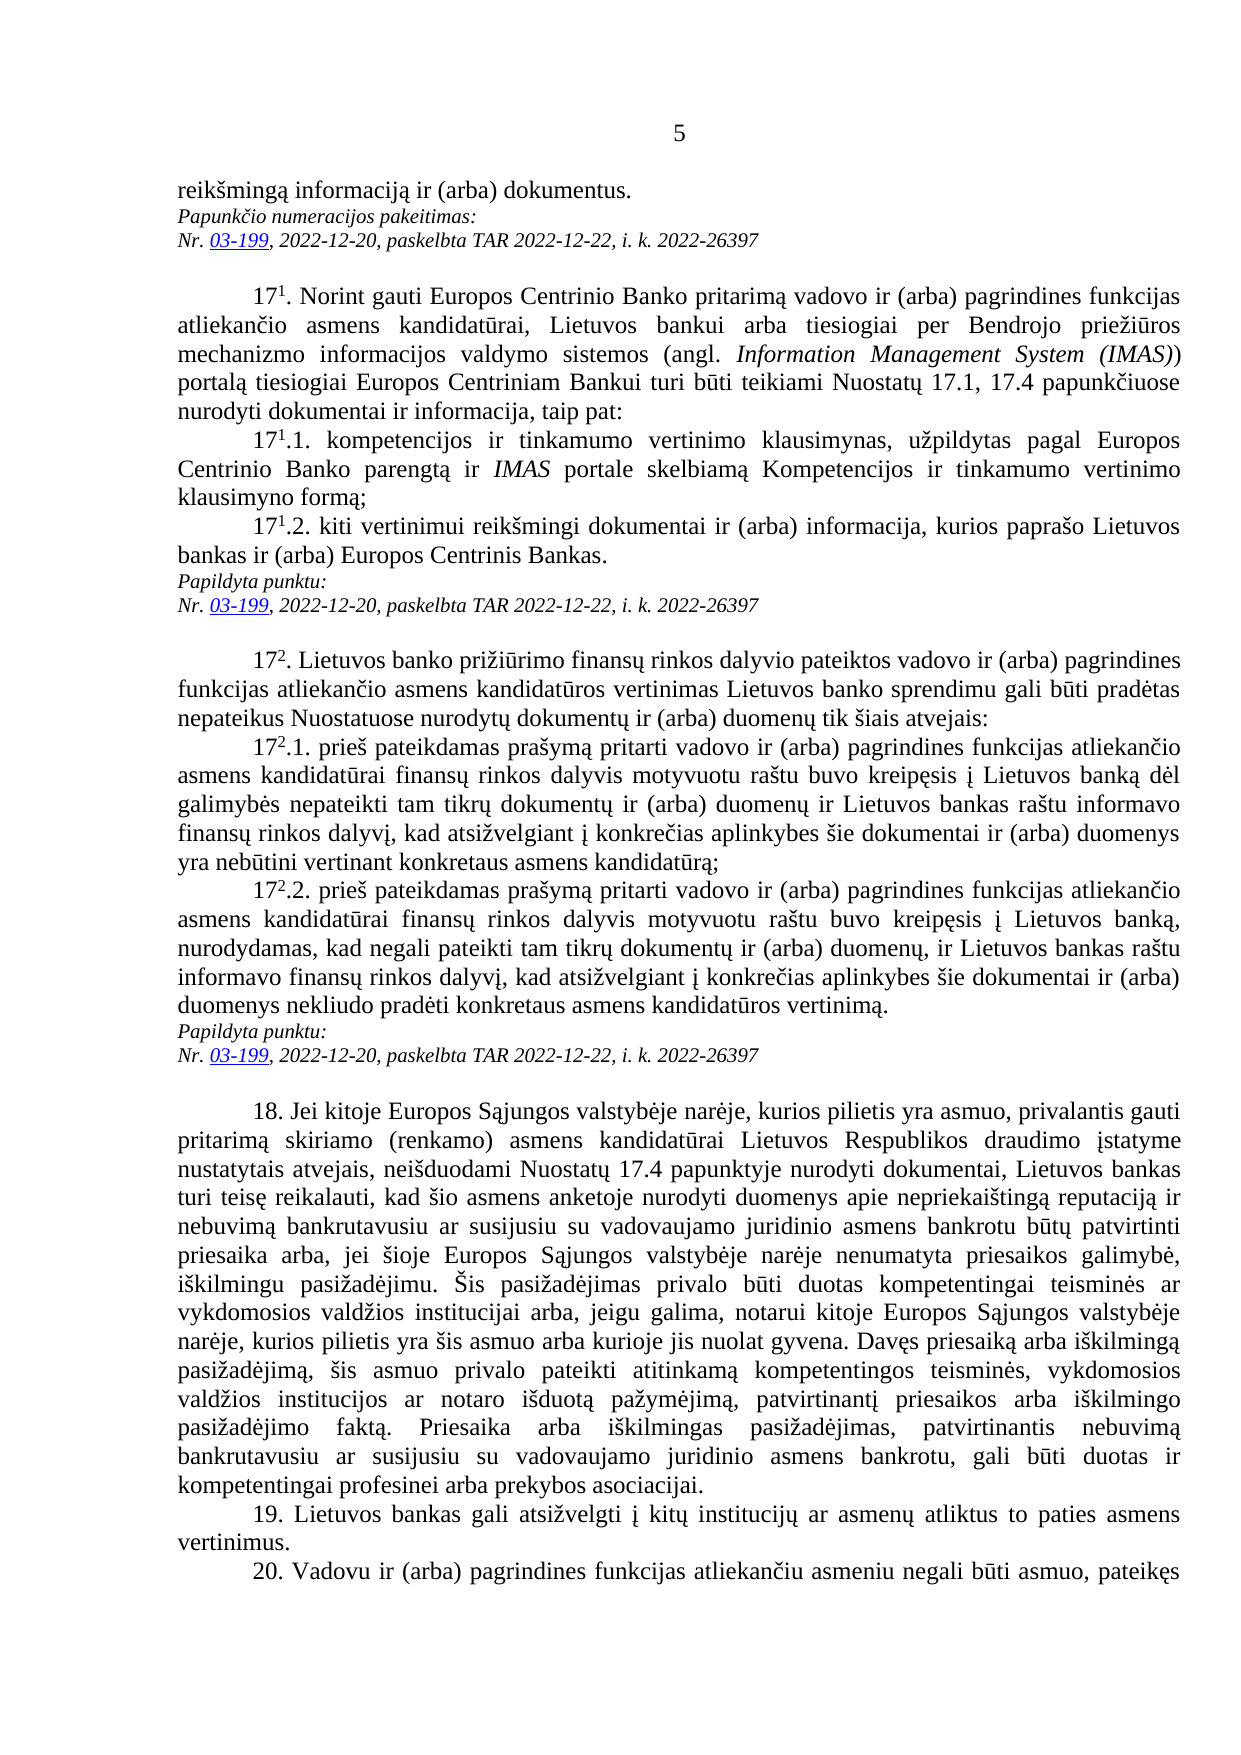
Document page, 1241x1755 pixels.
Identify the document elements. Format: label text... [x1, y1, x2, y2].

text reikšmingą informaciją ir (arba) dokumentus. [177, 176, 1181, 204]
text 172. Lietuvos banko prižiūrimo finansų rinkos dalyvio pateiktos vadovo ir (arba) pagrindines funkcijas atliekančio asmens kandidatūros vertinimas Lietuvos banko sprendimu gali būti pradėtas nepateikus Nuostatuose nurodytų dokumentų ir (arba) duomenų tik šiais atvejais: [177, 646, 1181, 732]
text Nr. 03-199, 2022-12-20, paskelbta TAR 2022-12-22, i. k. 2022-26397 [177, 1043, 1181, 1067]
text Papildyta punktu: [177, 569, 1181, 593]
text 171.1. kompetencijos ir tinkamumo vertinimo klausimynas, užpildytas pagal Europos Centrinio Banko parengtą ir IMAS portale skelbiamą Kompetencijos ir tinkamumo vertinimo klausimyno formą; [177, 425, 1181, 511]
text 19. Lietuvos bankas gali atsižvelgti į kitų institucijų ar asmenų atliktus to paties asmens vertinimus. [177, 1499, 1181, 1556]
text Nr. 03-199, 2022-12-20, paskelbta TAR 2022-12-22, i. k. 2022-26397 [177, 593, 1181, 617]
text 20. Vadovu ir (arba) pagrindines funkcijas atliekančiu asmeniu negali būti asmuo, pateikęs [177, 1556, 1181, 1585]
text 172.1. prieš pateikdamas prašymą pritarti vadovo ir (arba) pagrindines funkcijas atliekančio asmens kandidatūrai finansų rinkos dalyvis motyvuotu raštu buvo kreipęsis į Lietuvos banką dėl galimybės nepateikti tam tikrų dokumentų ir (arba) duomenų ir Lietuvos bankas raštu informavo finansų rinkos dalyvį, kad atsižvelgiant į konkrečias aplinkybes šie dokumentai ir (arba) duomenys yra nebūtini vertinant konkretaus asmens kandidatūrą; [177, 732, 1181, 876]
text 18. Jei kitoje Europos Sąjungos valstybėje narėje, kurios pilietis yra asmuo, privalantis gauti pritarimą skiriamo (renkamo) asmens kandidatūrai Lietuvos Respublikos draudimo įstatyme nustatytais atvejais, neišduodami Nuostatų 17.4 papunktyje nurodyti dokumentai, Lietuvos bankas turi teisę reikalauti, kad šio asmens anketoje nurodyti duomenys apie nepriekaištingą reputaciją ir nebuvimą bankrutavusiu ar susijusiu su vadovaujamo juridinio asmens bankrotu būtų patvirtinti priesaika arba, jei šioje Europos Sąjungos valstybėje narėje nenumatyta priesaikos galimybė, iškilmingu pasižadėjimu. Šis pasižadėjimas privalo būti duotas kompetentingai teisminės ar vykdomosios valdžios institucijai arba, jeigu galima, notarui kitoje Europos Sąjungos valstybėje narėje, kurios pilietis yra šis asmuo arba kurioje jis nuolat gyvena. Davęs priesaiką arba iškilmingą pasižadėjimą, šis asmuo privalo pateikti atitinkamą kompetentingos teisminės, vykdomosios valdžios institucijos ar notaro išduotą pažymėjimą, patvirtinantį priesaikos arba iškilmingo pasižadėjimo faktą. Priesaika arba iškilmingas pasižadėjimas, patvirtinantis nebuvimą bankrutavusiu ar susijusiu su vadovaujamo juridinio asmens bankrotu, gali būti duotas ir kompetentingai profesinei arba prekybos asociacijai. [177, 1096, 1181, 1499]
text 171. Norint gauti Europos Centrinio Banko pritarimą vadovo ir (arba) pagrindines funkcijas atliekančio asmens kandidatūrai, Lietuvos bankui arba tiesiogiai per Bendrojo priežiūros mechanizmo informacijos valdymo sistemos (angl. Information Management System (IMAS)) portalą tiesiogiai Europos Centriniam Bankui turi būti teikiami Nuostatų 17.1, 17.4 papunkčiuose nurodyti dokumentai ir informacija, taip pat: [177, 281, 1181, 425]
text Nr. 03-199, 2022-12-20, paskelbta TAR 2022-12-22, i. k. 2022-26397 [177, 228, 1181, 252]
text 171.2. kiti vertinimui reikšmingi dokumentai ir (arba) informacija, kurios paprašo Lietuvos bankas ir (arba) Europos Centrinis Bankas. [177, 511, 1181, 569]
text Papildyta punktu: [177, 1019, 1181, 1043]
text 172.2. prieš pateikdamas prašymą pritarti vadovo ir (arba) pagrindines funkcijas atliekančio asmens kandidatūrai finansų rinkos dalyvis motyvuotu raštu buvo kreipęsis į Lietuvos banką, nurodydamas, kad negali pateikti tam tikrų dokumentų ir (arba) duomenų, ir Lietuvos bankas raštu informavo finansų rinkos dalyvį, kad atsižvelgiant į konkrečias aplinkybes šie dokumentai ir (arba) duomenys nekliudo pradėti konkretaus asmens kandidatūros vertinimą. [177, 876, 1181, 1019]
text Papunkčio numeracijos pakeitimas: [177, 204, 1181, 228]
